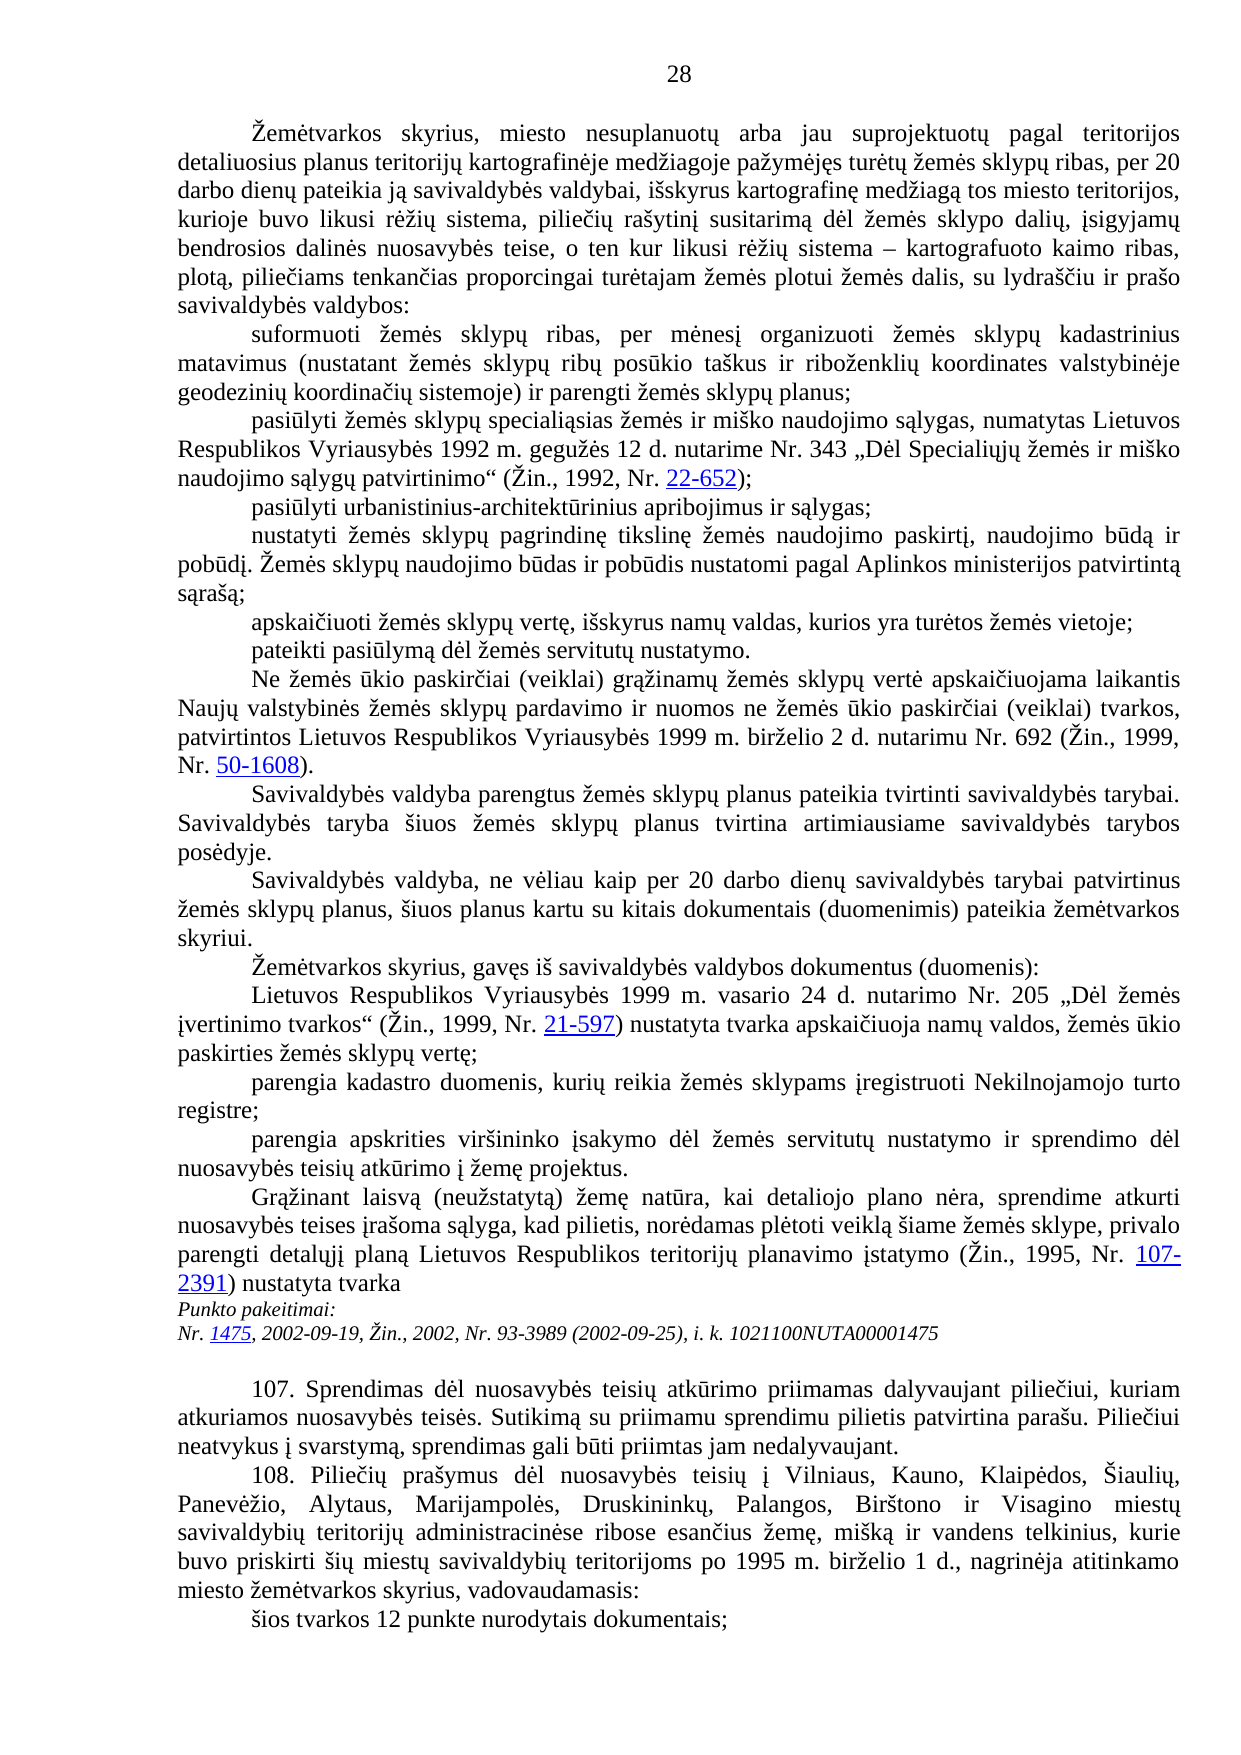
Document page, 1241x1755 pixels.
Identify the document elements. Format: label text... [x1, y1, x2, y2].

text parengia apskrities viršininko įsakymo dėl žemės servitutų nustatymo ir sprendimo dėl nuosavybės teisių atkūrimo į žemę projektus. [177, 1124, 1181, 1182]
text Grąžinant laisvą (neužstatytą) žemę natūra, kai detaliojo plano nėra, sprendime atkurti nuosavybės teises įrašoma sąlyga, kad pilietis, norėdamas plėtoti veiklą šiame žemės sklype, privalo parengti detalųjį planą Lietuvos Respublikos teritorijų planavimo įstatymo (Žin., 1995, Nr. 107-2391) nustatyta tvarka [177, 1182, 1181, 1297]
text Nr. 1475, 2002-09-19, Žin., 2002, Nr. 93-3989 (2002-09-25), i. k. 1021100NUTA00001475 [177, 1321, 1181, 1345]
text Ne žemės ūkio paskirčiai (veiklai) grąžinamų žemės sklypų vertė apskaičiuojama laikantis Naujų valstybinės žemės sklypų pardavimo ir nuomos ne žemės ūkio paskirčiai (veiklai) tvarkos, patvirtintos Lietuvos Respublikos Vyriausybės 1999 m. birželio 2 d. nutarimu Nr. 692 (Žin., 1999, Nr. 50-1608). [177, 664, 1181, 779]
text Punkto pakeitimai: [177, 1297, 1181, 1321]
text pasiūlyti urbanistinius-architektūrinius apribojimus ir sąlygas; [177, 492, 1181, 521]
text suformuoti žemės sklypų ribas, per mėnesį organizuoti žemės sklypų kadastrinius matavimus (nustatant žemės sklypų ribų posūkio taškus ir riboženklių koordinates valstybinėje geodezinių koordinačių sistemoje) ir parengti žemės sklypų planus; [177, 319, 1181, 406]
text 108. Piliečių prašymus dėl nuosavybės teisių į Vilniaus, Kauno, Klaipėdos, Šiaulių, Panevėžio, Alytaus, Marijampolės, Druskininkų, Palangos, Birštono ir Visagino miestų savivaldybių teritorijų administracinėse ribose esančius žemę, mišką ir vandens telkinius, kurie buvo priskirti šių miestų savivaldybių teritorijoms po 1995 m. birželio 1 d., nagrinėja atitinkamo miesto žemėtvarkos skyrius, vadovaudamasis: [177, 1460, 1181, 1604]
text pasiūlyti žemės sklypų specialiąsias žemės ir miško naudojimo sąlygas, numatytas Lietuvos Respublikos Vyriausybės 1992 m. gegužės 12 d. nutarime Nr. 343 „Dėl Specialiųjų žemės ir miško naudojimo sąlygų patvirtinimo“ (Žin., 1992, Nr. 22-652); [177, 406, 1181, 492]
text nustatyti žemės sklypų pagrindinę tikslinę žemės naudojimo paskirtį, naudojimo būdą ir pobūdį. Žemės sklypų naudojimo būdas ir pobūdis nustatomi pagal Aplinkos ministerijos patvirtintą sąrašą; [177, 521, 1181, 607]
text parengia kadastro duomenis, kurių reikia žemės sklypams įregistruoti Nekilnojamojo turto registre; [177, 1067, 1181, 1124]
text Savivaldybės valdyba, ne vėliau kaip per 20 darbo dienų savivaldybės tarybai patvirtinus žemės sklypų planus, šiuos planus kartu su kitais dokumentais (duomenimis) pateikia žemėtvarkos skyriui. [177, 866, 1181, 952]
text 107. Sprendimas dėl nuosavybės teisių atkūrimo priimamas dalyvaujant piliečiui, kuriam atkuriamos nuosavybės teisės. Sutikimą su priimamu sprendimu pilietis patvirtina parašu. Piliečiui neatvykus į svarstymą, sprendimas gali būti priimtas jam nedalyvaujant. [177, 1374, 1181, 1460]
text Žemėtvarkos skyrius, gavęs iš savivaldybės valdybos dokumentus (duomenis): [177, 952, 1181, 981]
text šios tvarkos 12 punkte nurodytais dokumentais; [177, 1604, 1181, 1632]
text Lietuvos Respublikos Vyriausybės 1999 m. vasario 24 d. nutarimo Nr. 205 „Dėl žemės įvertinimo tvarkos“ (Žin., 1999, Nr. 21-597) nustatyta tvarka apskaičiuoja namų valdos, žemės ūkio paskirties žemės sklypų vertę; [177, 981, 1181, 1067]
text Žemėtvarkos skyrius, miesto nesuplanuotų arba jau suprojektuotų pagal teritorijos detaliuosius planus teritorijų kartografinėje medžiagoje pažymėjęs turėtų žemės sklypų ribas, per 20 darbo dienų pateikia ją savivaldybės valdybai, išskyrus kartografinę medžiagą tos miesto teritorijos, kurioje buvo likusi rėžių sistema, piliečių rašytinį susitarimą dėl žemės sklypo dalių, įsigyjamų bendrosios dalinės nuosavybės teise, o ten kur likusi rėžių sistema – kartografuoto kaimo ribas, plotą, piliečiams tenkančias proporcingai turėtajam žemės plotui žemės dalis, su lydraščiu ir prašo savivaldybės valdybos: [177, 118, 1181, 319]
text apskaičiuoti žemės sklypų vertę, išskyrus namų valdas, kurios yra turėtos žemės vietoje; [177, 607, 1181, 636]
text pateikti pasiūlymą dėl žemės servitutų nustatymo. [177, 636, 1181, 664]
text Savivaldybės valdyba parengtus žemės sklypų planus pateikia tvirtinti savivaldybės tarybai. Savivaldybės taryba šiuos žemės sklypų planus tvirtina artimiausiame savivaldybės tarybos posėdyje. [177, 779, 1181, 866]
